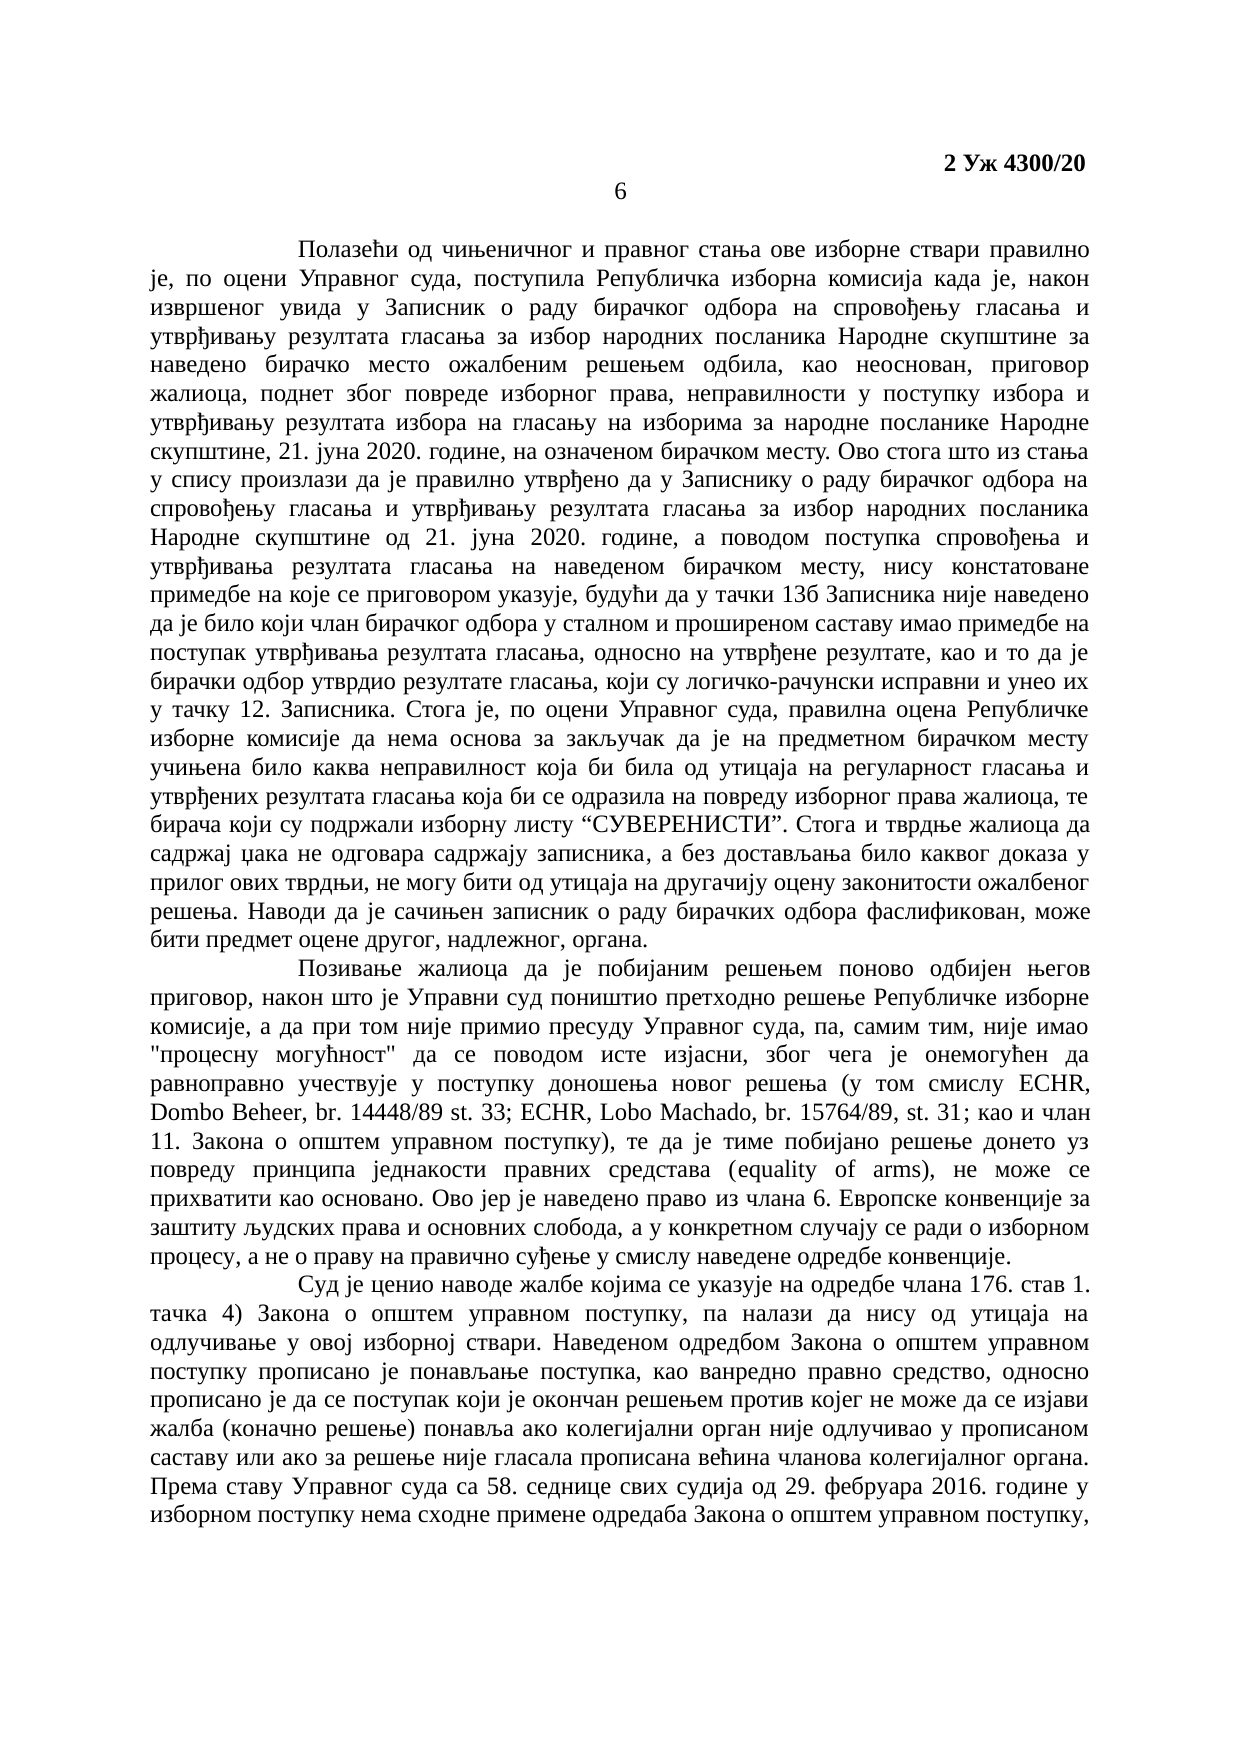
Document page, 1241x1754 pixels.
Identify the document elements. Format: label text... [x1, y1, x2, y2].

text Позивање жалиоца да је побијаним решењем поново одбијен његов приговор, након што је Управни суд поништио претходно решење Републичке изборне комисије, а да при том није примио пресуду Управног суда, па, самим тим, није имао "процесну могућност" да се поводом исте изјасни, због чега је онемогућен да равноправно учествује у поступку доношења новог решења (у том смислу ECHR, Dombo Beheer, br. 14448/89 st. 33; ECHR, Lobo Machado, br. 15764/89, st. 31; као и члан 11. Закона о општем управном поступку), те да је тиме побијано решење донето уз повреду принципа једнакости правних средстава (equality of arms), не може се прихватити као основано. Ово јер је наведено право из члана 6. Европске конвенције за заштиту људских права и основних слобода, а у конкретном случају се ради о изборном процесу, а не о праву на правично суђење у смислу наведене одредбе конвенције. [150, 953, 1091, 1269]
text Суд је ценио наводе жалбе којима се указује на одредбе члана 176. став 1. тачка 4) Закона о општем управном поступку, па налази да нису од утицаја на одлучивање у овој изборној ствари. Наведеном одредбом Закона о општем управном поступку прописано је понављање поступка, као ванредно правно средство, односно прописано је да се поступак који је окончан решењем против којег не може да се изјави жалба (коначно решење) понавља ако колегијални орган није одлучивао у прописаном саставу или ако за решење није гласала прописана већина чланова колегијалног органа. Према ставу Управног суда са 58. седнице свих судија од 29. фебруара 2016. године у изборном поступку нема сходне примене одредаба Закона о општем управном поступку, [150, 1269, 1091, 1528]
text Полазећи од чињеничног и правног стања ове изборне ствари правилно је, по оцени Управног суда, поступила Републичка изборна комисија када је, након извршеног увида у Записник о раду бирачког одбора на спровођењу гласања и утврђивању резултата гласања за избор народних посланика Народне скупштине за наведено бирачко место ожалбеним решењем одбила, као неоснован, приговор жалиоца, поднет због повреде изборног права, неправилности у поступку избора и утврђивању резултата избора на гласању на изборима за народне посланике Народне скупштине, 21. јуна 2020. године, на означеном бирачком месту. Ово стога што из стања у спису произлази да је правилно утврђено да у Записнику о раду бирачког одбора на спровођењу гласања и утврђивању резултата гласања за избор народних посланика Народне скупштине од 21. јуна 2020. године, а поводом поступка спровођења и утврђивања резултата гласања на наведеном бирачком месту, нису констатоване примедбе на које се приговором указује, будући да у тачки 13б Записника није наведено да је било који члан бирачког одбора у сталном и проширеном саставу имао примедбе на поступак утврђивања резултата гласања, односно на утврђене резултате, као и то да је бирачки одбор утврдио резултате гласања, који су логичко-рачунски исправни и унео их у тачку 12. Записника. Стога је, по оцени Управног суда, правилна оцена Републичке изборне комисије да нема основа за закључак да је на предметном бирачком месту учињена било каква неправилност која би била од утицаја на регуларност гласања и утврђених резултата гласања која би се одразила на повреду изборног права жалиоца, те бирача који су подржали изборну листу “СУВЕРЕНИСТИ”. Стога и тврдње жалиоца да садржај џака не одговара садржају записника, а без достављања било каквог доказа у прилог ових тврдњи, не могу бити од утицаја на другачију оцену законитости ожалбеног решења. Наводи да је сачињен записник о раду бирачких одбора фаслификован, може бити предмет оцене другог, надлежног, органа. [150, 234, 1091, 953]
